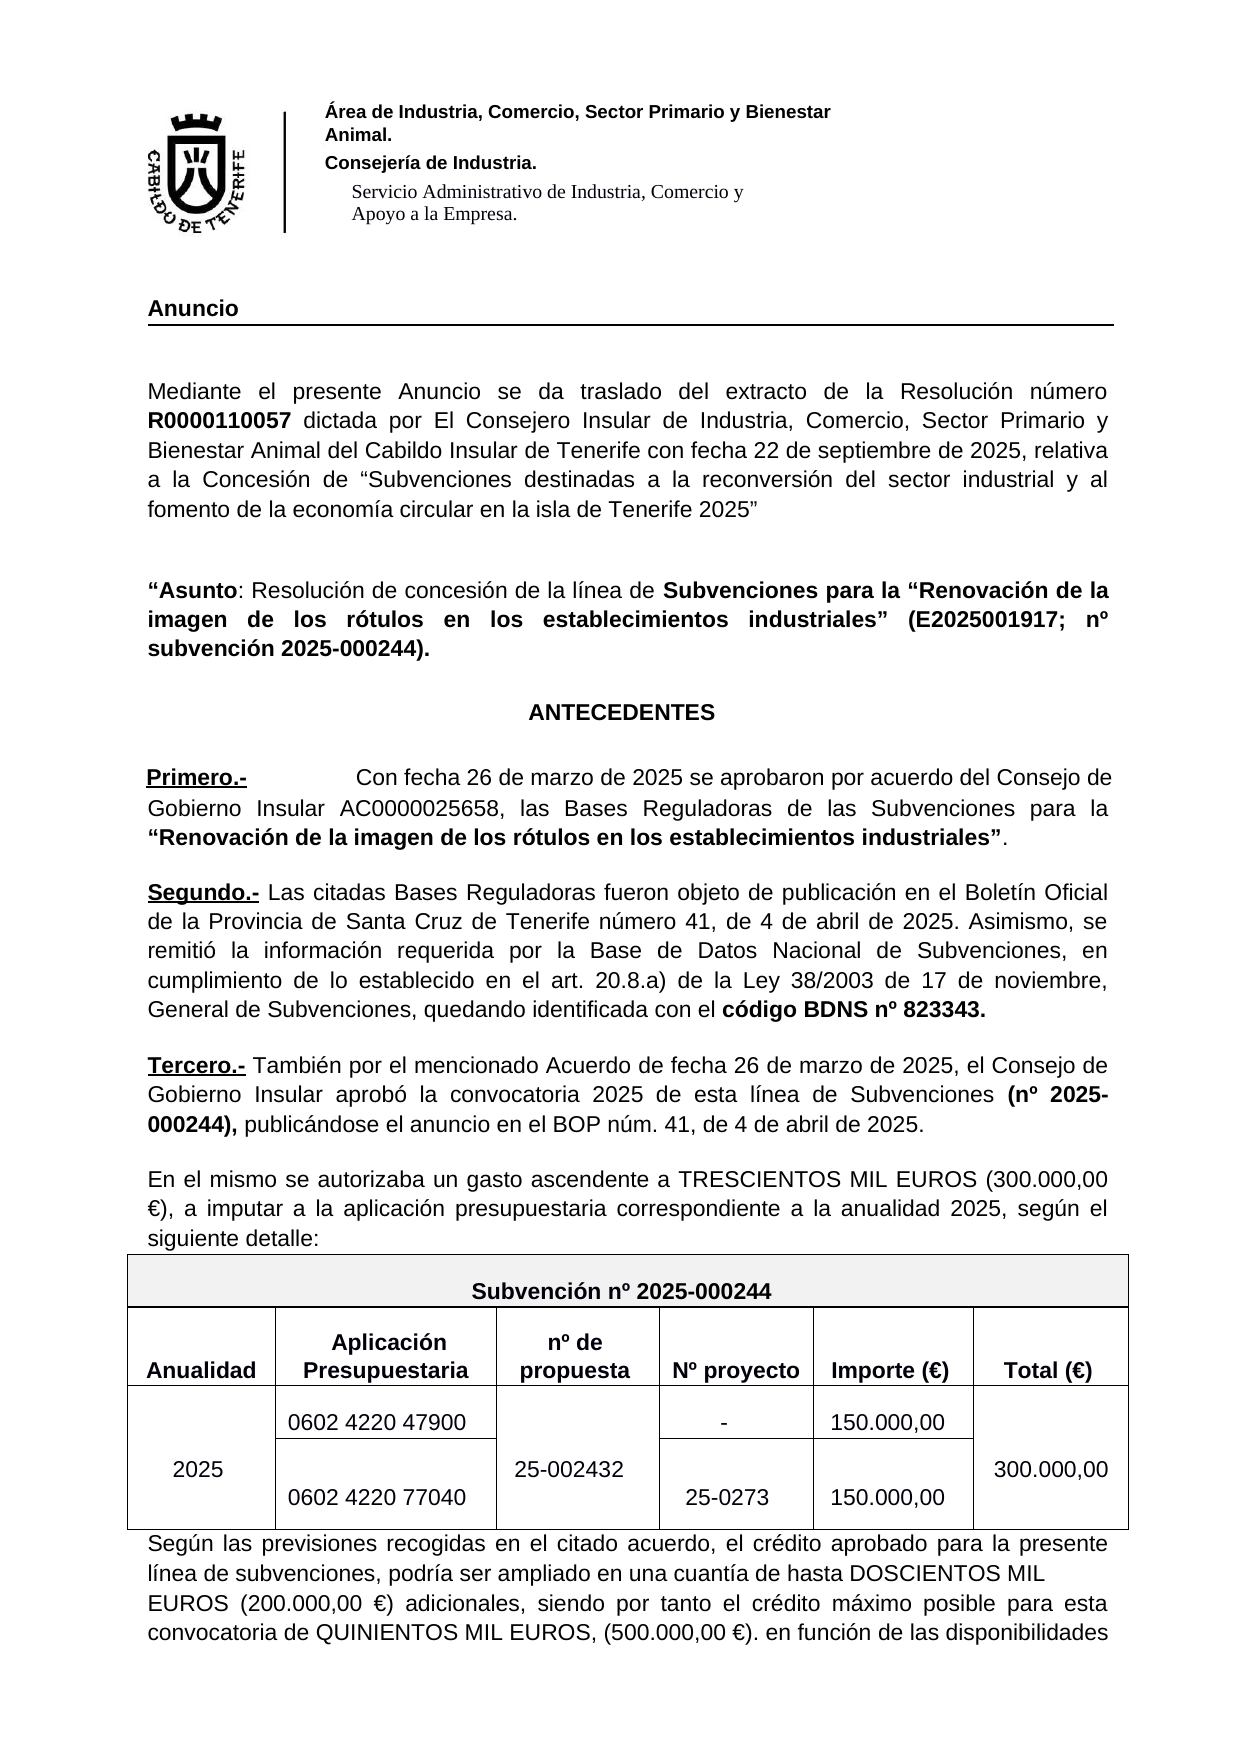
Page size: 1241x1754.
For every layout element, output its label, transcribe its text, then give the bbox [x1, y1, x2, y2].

text Gobierno Insular AC0000025658, las Bases Reguladoras de las Subvenciones para la “Renovación de la imagen de los rótulos en los establecimientos industriales”. [147, 794, 1109, 850]
table_cell [128, 1484, 275, 1529]
table_header [813, 1255, 974, 1306]
table_cell 2025 [128, 1386, 275, 1484]
text Segundo.- Las citadas Bases Reguladoras fueron objeto de publicación en el Boletín Oficial de la Provincia de Santa Cruz de Tenerife número 41, de 4 de abril de 2025. Asimismo, se remitió la información requerida por la Base de Datos Nacional de Subvenciones, en cumplimiento de lo establecido en el art. 20.8.a) de la Ley 38/2003 de 17 de noviembre, General de Subvenciones, quedando identificada con el código BDNS nº 823343. [147, 878, 1109, 1023]
table_cell 0602 4220 77040 [276, 1484, 496, 1529]
table_cell - [660, 1386, 813, 1438]
table_cell [660, 1439, 813, 1484]
table_header [974, 1255, 1128, 1306]
table_cell Anualidad [128, 1308, 275, 1385]
table_cell Importe (€) [814, 1308, 973, 1385]
table_cell 0602 4220 47900 [276, 1386, 496, 1438]
text Servicio Administrativo de Industria, Comercio y Apoyo a la Empresa. [351, 179, 802, 225]
table_cell [814, 1439, 973, 1484]
table_cell [276, 1439, 496, 1484]
table_cell 25-0273 [660, 1484, 813, 1529]
table_header [128, 1255, 275, 1306]
text EUROS (200.000,00 €) adicionales, siendo por tanto el crédito máximo posible para esta convocatoria de QUINIENTOS MIL EUROS, (500.000,00 €). en función de las disponibilidades [147, 1590, 1109, 1646]
table_cell Aplicación Presupuestaria [276, 1308, 496, 1385]
text Primero.- Con fecha 26 de marzo de 2025 se aprobaron por acuerdo del Consejo de [146, 764, 1119, 790]
text Tercero.- También por el mencionado Acuerdo de fecha 26 de marzo de 2025, el Consejo de Gobierno Insular aprobó la convocatoria 2025 de esta línea de Subvenciones (nº 2025-000244), publicándose el anuncio en el BOP núm. 41, de 4 de abril de 2025. [147, 1052, 1109, 1137]
table_cell [974, 1484, 1128, 1529]
text Área de Industria, Comercio, Sector Primario y Bienestar Animal. [148, 101, 857, 145]
text ANTECEDENTES [146, 699, 1119, 725]
table_cell 150.000,00 [814, 1386, 973, 1438]
text Anuncio [147, 295, 1109, 321]
text En el mismo se autorizaba un gasto ascendente a TRESCIENTOS MIL EUROS (300.000,00 €), a imputar a la aplicación presupuestaria correspondiente a la anualidad 2025, según el siguiente detalle: [147, 1166, 1109, 1251]
text “Asunto: Resolución de concesión de la línea de Subvenciones para la “Renovación de la imagen de los rótulos en los establecimientos industriales” (E2025001917; nº subvención 2025-000244). [147, 577, 1109, 662]
table_cell nº de propuesta [497, 1308, 659, 1385]
table_cell 25-002432 [497, 1386, 659, 1484]
text Mediante el presente Anuncio se da traslado del extracto de la Resolución número R0000110057 dictada por El Consejero Insular de Industria, Comercio, Sector Primario y Bienestar Animal del Cabildo Insular de Tenerife con fecha 22 de septiembre de 2025, relativa a la Concesión de “Subvenciones destinadas a la reconversión del sector industrial y al fomento de la economía circular en la isla de Tenerife 2025” [147, 378, 1109, 522]
table_cell Nº proyecto [660, 1308, 813, 1385]
text Consejería de Industria. [325, 152, 857, 173]
table_cell 300.000,00 [974, 1386, 1128, 1484]
table_cell [497, 1484, 659, 1529]
table_cell Total (€) [974, 1308, 1128, 1385]
table_header Subvención nº 2025-000244 [275, 1255, 813, 1306]
text Según las previsiones recogidas en el citado acuerdo, el crédito aprobado para la presente línea de subvenciones, podría ser ampliado en una cuantía de hasta DOSCIENTOS MIL [147, 1530, 1109, 1586]
table_cell 150.000,00 [814, 1484, 973, 1529]
